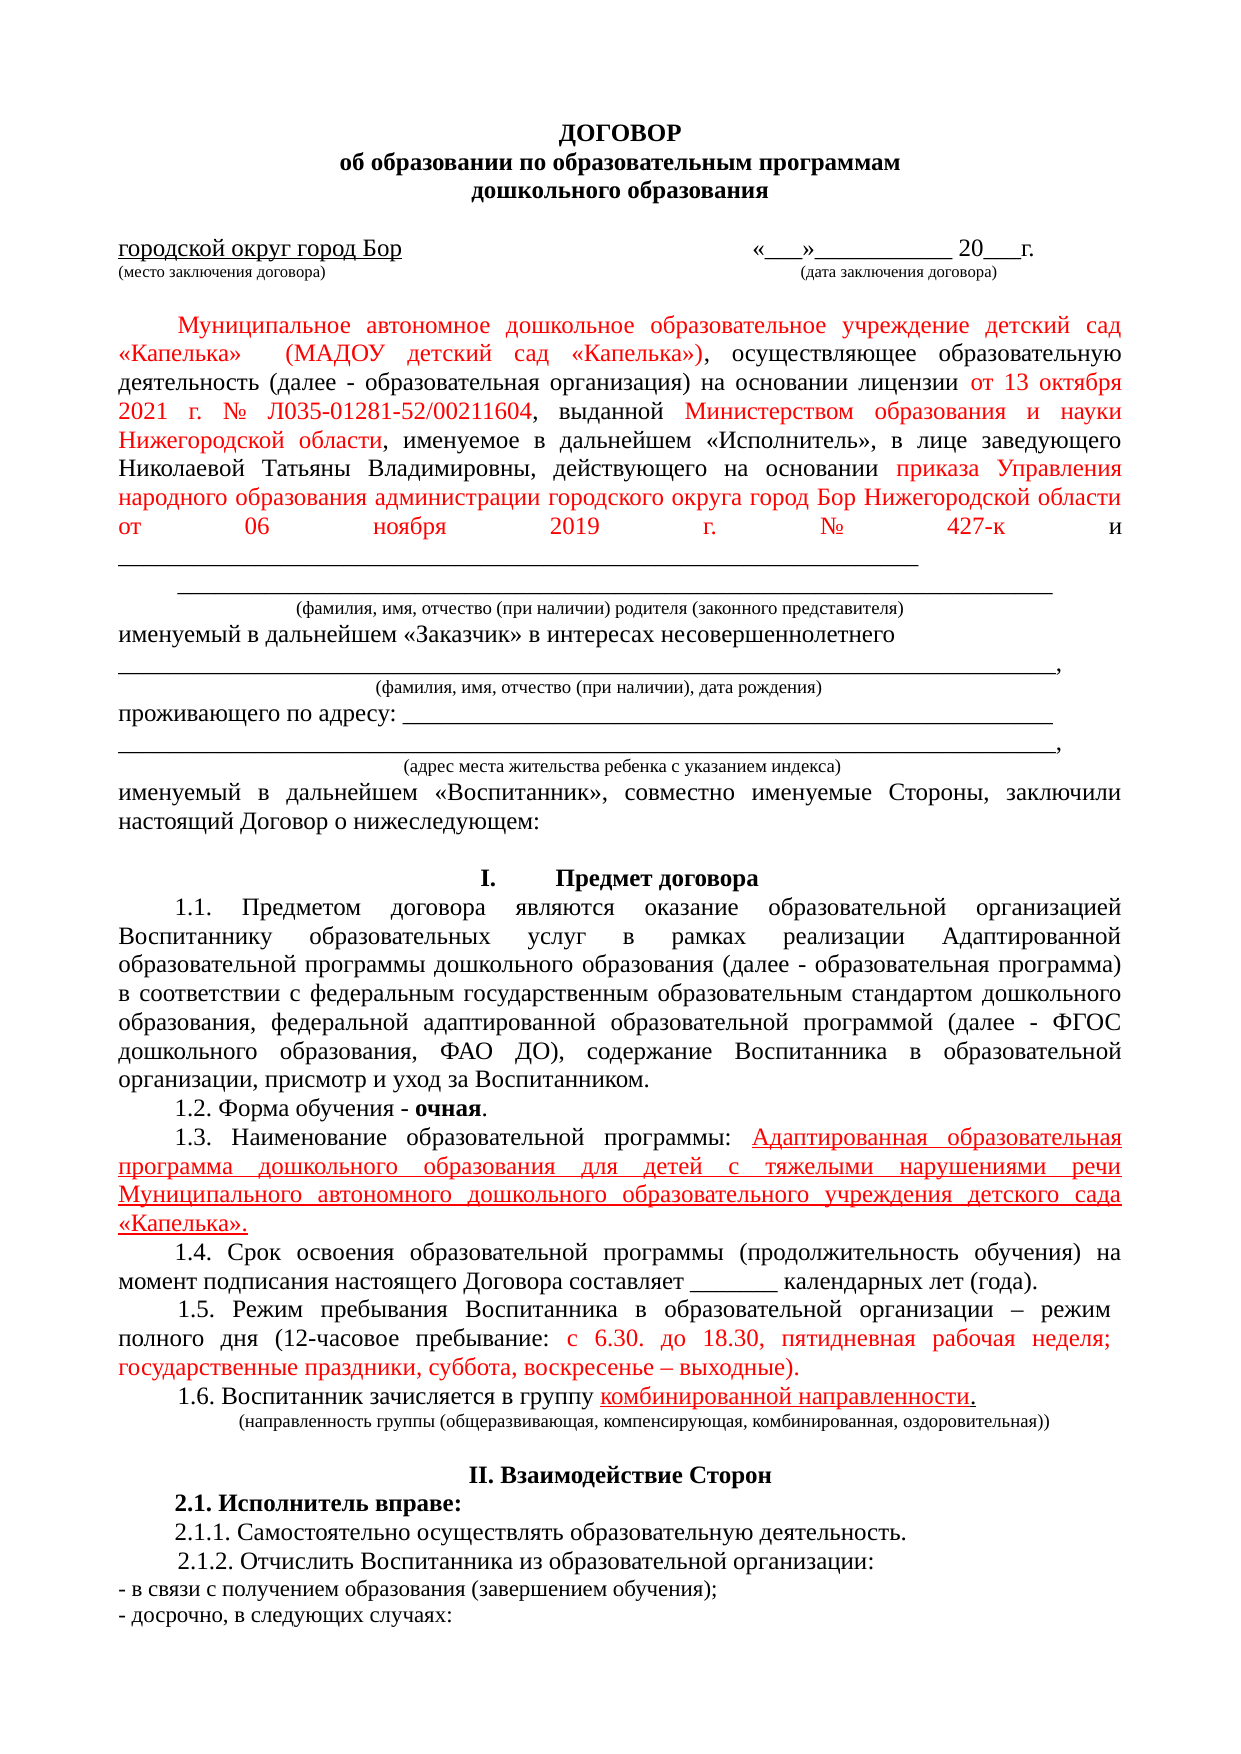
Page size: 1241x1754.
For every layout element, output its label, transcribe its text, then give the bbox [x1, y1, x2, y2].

text проживающего по адресу: ____________________________________________________ [118, 698, 1122, 727]
text 2.1.1. Самостоятельно осуществлять образовательную деятельность. [118, 1517, 1122, 1546]
text «Капелька». [118, 1206, 1122, 1237]
text Муниципальное автономное дошкольное образовательное учреждение детский сад «Капелька» (МАДОУ детский сад «Капелька»), осуществляющее образовательную деятельность (далее - образовательная организация) на основании лицензии от 13 октября 2021 г. № Л035-01281-52/00211604, выданной Министерством образования и науки Нижегородской области, именуемое в дальнейшем «Исполнитель», в лице заведующего Николаевой Татьяны Владимировны, действующего на основании приказа Управления народного образования администрации городского округа город Бор Нижегородской области от 06 ноября 2019 г. № 427-к и ________________________________________________________________ [118, 310, 1122, 568]
text (фамилия, имя, отчество (при наличии), дата рождения) [118, 676, 1122, 698]
text - в связи с получением образования (завершением обучения); [118, 1575, 1122, 1601]
text (фамилия, имя, отчество (при наличии) родителя (законного представителя) [118, 597, 1122, 619]
text (направленность группы (общеразвивающая, компенсирующая, комбинированная, оздоровительная)) [118, 1409, 1112, 1431]
text (место заключения договора) (дата заключения договора) [118, 262, 1122, 281]
list Предмет договора [117, 863, 1122, 892]
text именуемый в дальнейшем «Заказчик» в интересах несовершеннолетнего ___________________________________________________________________________, [118, 619, 1122, 676]
text - досрочно, в следующих случаях: [118, 1601, 1122, 1627]
text 1.4. Срок освоения образовательной программы (продолжительность обучения) на момент подписания настоящего Договора составляет _______ календарных лет (года). [118, 1237, 1122, 1294]
text Муниципального автономного дошкольного образовательного учреждения детского сада [118, 1177, 1122, 1204]
text (адрес места жительства ребенка с указанием индекса) [118, 755, 1122, 777]
text именуемый в дальнейшем «Воспитанник», совместно именуемые Стороны, заключили настоящий Договор о нижеследующем: [118, 777, 1122, 834]
text ______________________________________________________________________ [118, 568, 1122, 597]
text ___________________________________________________________________________, [118, 727, 1122, 755]
text 1.2. Форма обучения - очная. [118, 1093, 1122, 1122]
text 2.1.2. Отчислить Воспитанника из образовательной организации: [118, 1546, 1112, 1575]
text дошкольного образования [118, 176, 1122, 204]
text 1.3. Наименование образовательной программы: Адаптированная образовательная программа дошкольного образования для детей с тяжелыми нарушениями речи [118, 1122, 1122, 1176]
text 1.1. Предметом договора являются оказание образовательной организацией Воспитаннику образовательных услуг в рамках реализации Адаптированной образовательной программы дошкольного образования (далее - образовательная программа) в соответствии с федеральным государственным образовательным стандартом дошкольного образования, федеральной адаптированной образовательной программой (далее - ФГОС дошкольного образования, ФАО ДО), содержание Воспитанника в образовательной организации, присмотр и уход за Воспитанником. [118, 892, 1122, 1093]
text 1.5. Режим пребывания Воспитанника в образовательной организации – режим полного дня (12-часовое пребывание: с 6.30. до 18.30, пятидневная рабочая неделя; государственные праздники, суббота, воскресенье – выходные). [118, 1294, 1112, 1381]
text об образовании по образовательным программам [118, 147, 1122, 176]
text городской округ город Бор «___»___________ 20___г. [118, 233, 1122, 262]
text II. Взаимодействие Сторон [118, 1460, 1122, 1488]
text 1.6. Воспитанник зачисляется в группу комбинированной направленности. [118, 1381, 1112, 1409]
text 2.1. Исполнитель вправе: [118, 1488, 1122, 1517]
text ДОГОВОР [118, 118, 1122, 147]
